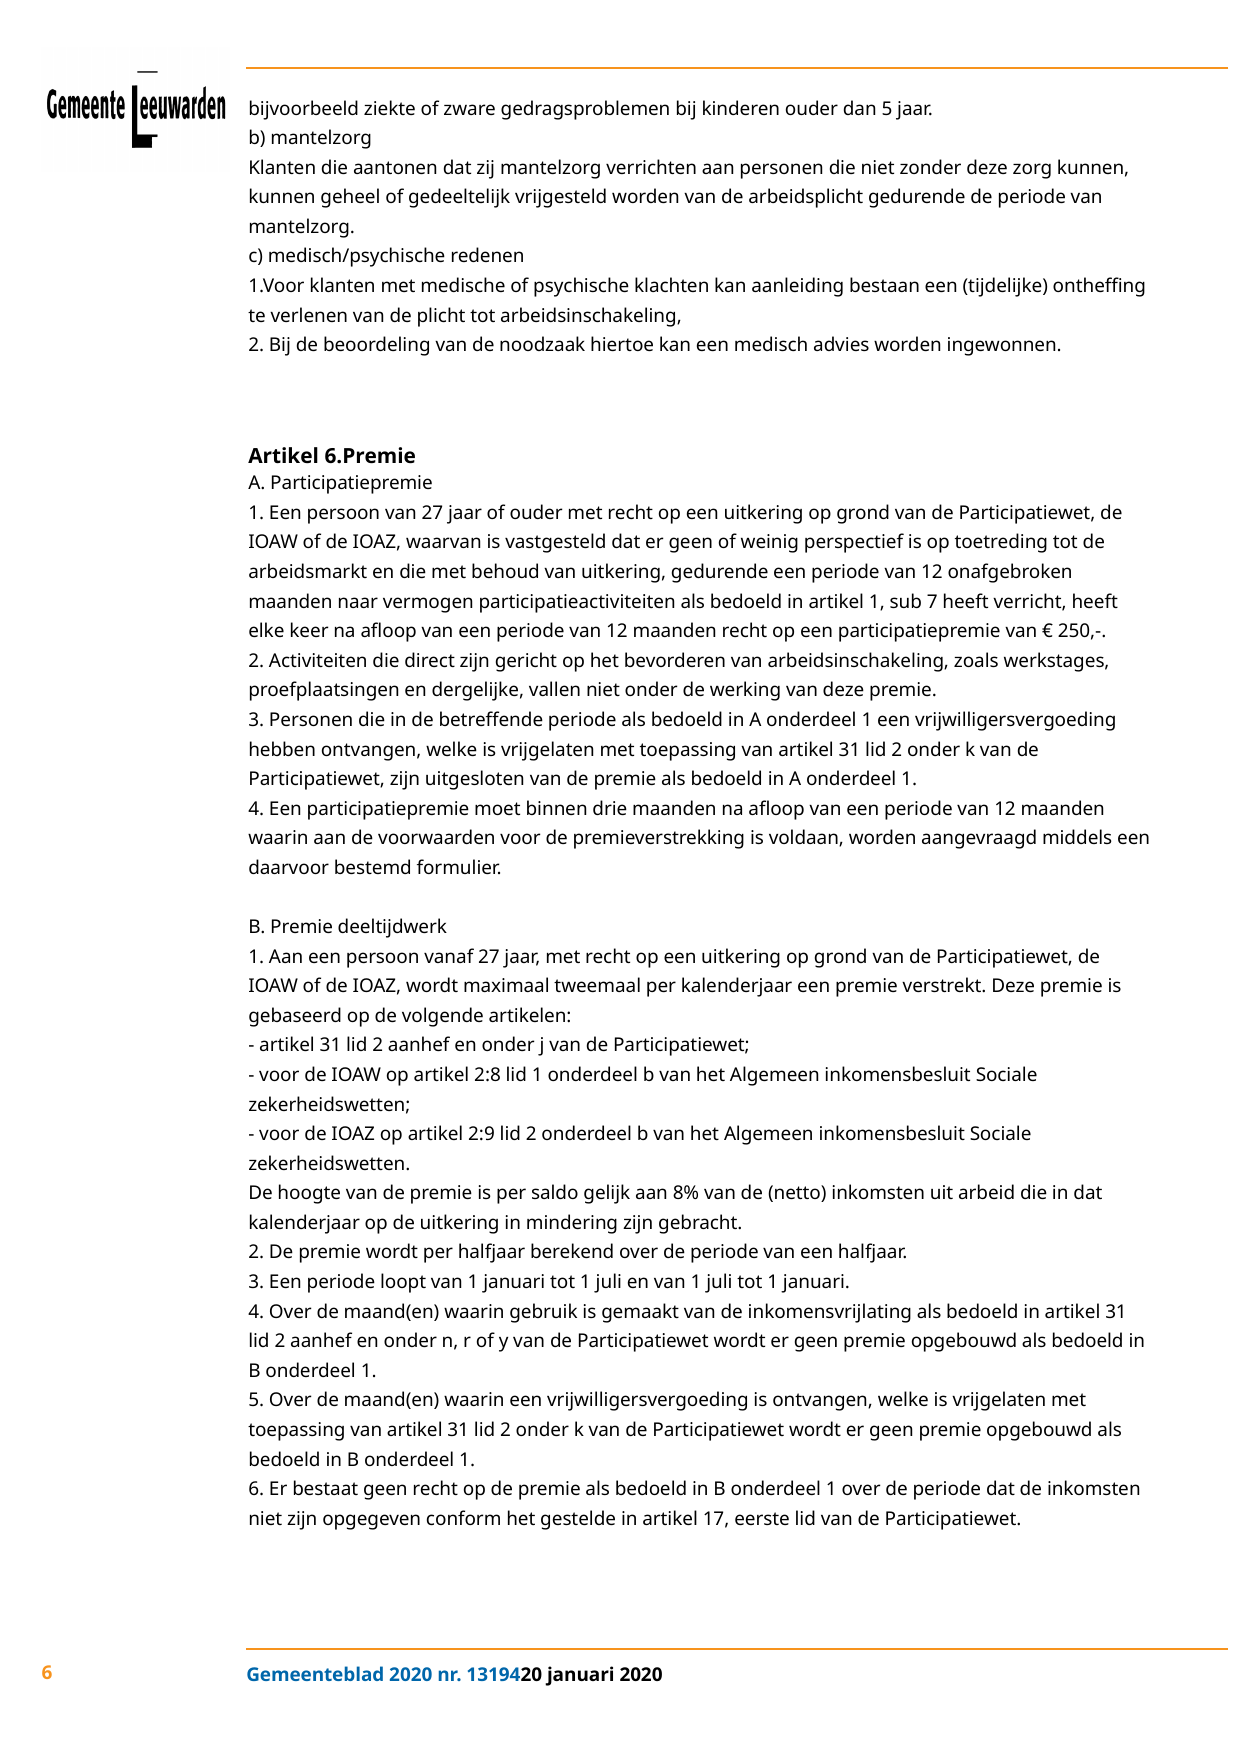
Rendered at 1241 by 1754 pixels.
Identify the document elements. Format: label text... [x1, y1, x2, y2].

text - voor de IOAZ op artikel 2:9 lid 2 onderdeel b van het Algemeen inkomensbesluit Sociale zekerheidswetten. [248, 1120, 1152, 1176]
text 3. Een periode loopt van 1 januari tot 1 juli en van 1 juli tot 1 januari. [248, 1268, 1152, 1294]
text 2. Activiteiten die direct zijn gericht op het bevorderen van arbeidsinschakeling, zoals werkstages, proefplaatsingen en dergelijke, vallen niet onder de werking van deze premie. [248, 647, 1152, 702]
text 5. Over de maand(en) waarin een vrijwilligersvergoeding is ontvangen, welke is vrijgelaten met toepassing van artikel 31 lid 2 onder k van de Participatiewet wordt er geen premie opgebouwd als bedoeld in B onderdeel 1. [248, 1387, 1152, 1471]
text 1.Voor klanten met medische of psychische klachten kan aanleiding bestaan een (tijdelijke) ontheffing te verlenen van de plicht tot arbeidsinschakeling, [248, 272, 1152, 328]
text - voor de IOAW op artikel 2:8 lid 1 onderdeel b van het Algemeen inkomensbesluit Sociale zekerheidswetten; [248, 1061, 1152, 1116]
text 1. Aan een persoon vanaf 27 jaar, met recht op een uitkering op grond van de Participatiewet, de IOAW of de IOAZ, wordt maximaal tweemaal per kalenderjaar een premie verstrekt. Deze premie is gebaseerd op de volgende artikelen: [248, 943, 1152, 1028]
picture [41, 47, 231, 172]
text 6. Er bestaat geen recht op de premie als bedoeld in B onderdeel 1 over de periode dat de inkomsten niet zijn opgegeven conform het gestelde in artikel 17, eerste lid van de Participatiewet. [248, 1475, 1152, 1531]
text Artikel 6.Premie [248, 441, 1152, 469]
text 2. Bij de beoordeling van de noodzaak hiertoe kan een medisch advies worden ingewonnen. [248, 331, 1152, 357]
text bijvoorbeeld ziekte of zware gedragsproblemen bij kinderen ouder dan 5 jaar. [248, 95, 1152, 121]
text 4. Een participatiepremie moet binnen drie maanden na afloop van een periode van 12 maanden waarin aan de voorwaarden voor de premieverstrekking is voldaan, worden aangevraagd middels een daarvoor bestemd formulier. [248, 795, 1152, 880]
text De hoogte van de premie is per saldo gelijk aan 8% van de (netto) inkomsten uit arbeid die in dat kalenderjaar op de uitkering in mindering zijn gebracht. [248, 1179, 1152, 1235]
text c) medisch/psychische redenen [248, 243, 1152, 268]
text 2. De premie wordt per halfjaar berekend over de periode van een halfjaar. [248, 1239, 1152, 1264]
text B. Premie deeltijdwerk [248, 913, 1152, 939]
text b) mantelzorg [248, 124, 1152, 150]
text - artikel 31 lid 2 aanhef en onder j van de Participatiewet; [248, 1032, 1152, 1057]
text Klanten die aantonen dat zij mantelzorg verrichten aan personen die niet zonder deze zorg kunnen, kunnen geheel of gedeeltelijk vrijgesteld worden van de arbeidsplicht gedurende de periode van mantelzorg. [248, 154, 1152, 239]
text A. Participatiepremie [248, 469, 1152, 495]
text 1. Een persoon van 27 jaar of ouder met recht op een uitkering op grond van de Participatiewet, de IOAW of de IOAZ, waarvan is vastgesteld dat er geen of weinig perspectief is op toetreding tot de arbeidsmarkt en die met behoud van uitkering, gedurende een periode van 12 onafgebroken maanden naar vermogen participatieactiviteiten als bedoeld in artikel 1, sub 7 heeft verricht, heeft elke keer na afloop van een periode van 12 maanden recht op een participatiepremie van € 250,-. [248, 499, 1152, 643]
text 4. Over de maand(en) waarin gebruik is gemaakt van de inkomensvrijlating als bedoeld in artikel 31 lid 2 aanhef en onder n, r of y van de Participatiewet wordt er geen premie opgebouwd als bedoeld in B onderdeel 1. [248, 1298, 1152, 1383]
text 3. Personen die in de betreffende periode als bedoeld in A onderdeel 1 een vrijwilligersvergoeding hebben ontvangen, welke is vrijgelaten met toepassing van artikel 31 lid 2 onder k van de Participatiewet, zijn uitgesloten van de premie als bedoeld in A onderdeel 1. [248, 706, 1152, 791]
